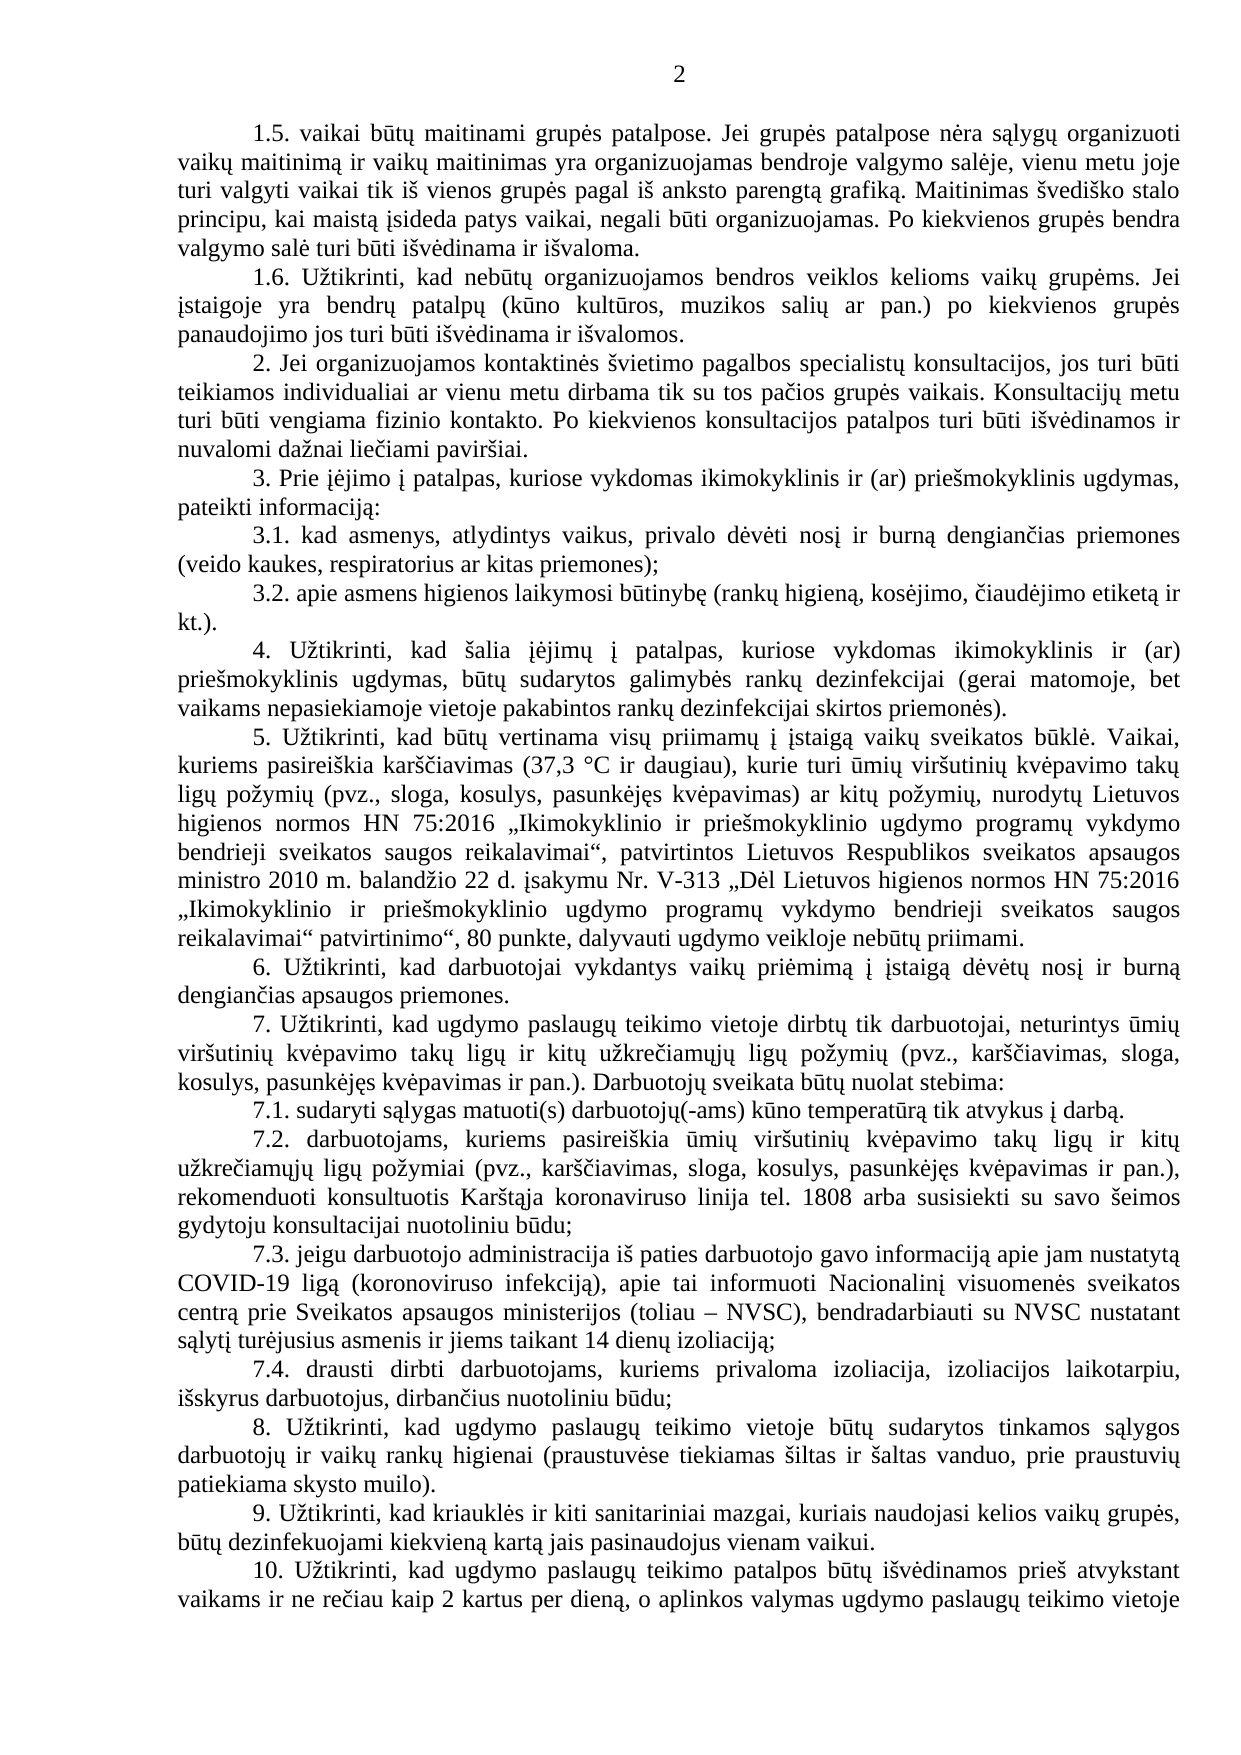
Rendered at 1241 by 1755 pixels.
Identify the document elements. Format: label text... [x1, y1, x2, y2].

text 3.2. apie asmens higienos laikymosi būtinybę (rankų higieną, kosėjimo, čiaudėjimo etiketą ir kt.). [177, 578, 1181, 636]
text 8. Užtikrinti, kad ugdymo paslaugų teikimo vietoje būtų sudarytos tinkamos sąlygos darbuotojų ir vaikų rankų higienai (praustuvėse tiekiamas šiltas ir šaltas vanduo, prie praustuvių patiekiama skysto muilo). [177, 1412, 1181, 1498]
text 9. Užtikrinti, kad kriauklės ir kiti sanitariniai mazgai, kuriais naudojasi kelios vaikų grupės, būtų dezinfekuojami kiekvieną kartą jais pasinaudojus vienam vaikui. [177, 1498, 1181, 1556]
text 7.1. sudaryti sąlygas matuoti(s) darbuotojų(-ams) kūno temperatūrą tik atvykus į darbą. [177, 1096, 1181, 1124]
text 7.3. jeigu darbuotojo administracija iš paties darbuotojo gavo informaciją apie jam nustatytą COVID-19 ligą (koronoviruso infekciją), apie tai informuoti Nacionalinį visuomenės sveikatos centrą prie Sveikatos apsaugos ministerijos (toliau – NVSC), bendradarbiauti su NVSC nustatant sąlytį turėjusius asmenis ir jiems taikant 14 dienų izoliaciją; [177, 1239, 1181, 1354]
text 6. Užtikrinti, kad darbuotojai vykdantys vaikų priėmimą į įstaigą dėvėtų nosį ir burną dengiančias apsaugos priemones. [177, 952, 1181, 1009]
text 7.2. darbuotojams, kuriems pasireiškia ūmių viršutinių kvėpavimo takų ligų ir kitų užkrečiamųjų ligų požymiai (pvz., karščiavimas, sloga, kosulys, pasunkėjęs kvėpavimas ir pan.), rekomenduoti konsultuotis Karštąja koronaviruso linija tel. 1808 arba susisiekti su savo šeimos gydytoju konsultacijai nuotoliniu būdu; [177, 1124, 1181, 1239]
text 1.5. vaikai būtų maitinami grupės patalpose. Jei grupės patalpose nėra sąlygų organizuoti vaikų maitinimą ir vaikų maitinimas yra organizuojamas bendroje valgymo salėje, vienu metu joje turi valgyti vaikai tik iš vienos grupės pagal iš anksto parengtą grafiką. Maitinimas švediško stalo principu, kai maistą įsideda patys vaikai, negali būti organizuojamas. Po kiekvienos grupės bendra valgymo salė turi būti išvėdinama ir išvaloma. [177, 118, 1181, 262]
text 10. Užtikrinti, kad ugdymo paslaugų teikimo patalpos būtų išvėdinamos prieš atvykstant vaikams ir ne rečiau kaip 2 kartus per dieną, o aplinkos valymas ugdymo paslaugų teikimo vietoje [177, 1556, 1181, 1613]
text 3. Prie įėjimo į patalpas, kuriose vykdomas ikimokyklinis ir (ar) priešmokyklinis ugdymas, pateikti informaciją: [177, 463, 1181, 521]
text 4. Užtikrinti, kad šalia įėjimų į patalpas, kuriose vykdomas ikimokyklinis ir (ar) priešmokyklinis ugdymas, būtų sudarytos galimybės rankų dezinfekcijai (gerai matomoje, bet vaikams nepasiekiamoje vietoje pakabintos rankų dezinfekcijai skirtos priemonės). [177, 636, 1181, 722]
text 3.1. kad asmenys, atlydintys vaikus, privalo dėvėti nosį ir burną dengiančias priemones (veido kaukes, respiratorius ar kitas priemones); [177, 521, 1181, 578]
text 7.4. drausti dirbti darbuotojams, kuriems privaloma izoliacija, izoliacijos laikotarpiu, išskyrus darbuotojus, dirbančius nuotoliniu būdu; [177, 1354, 1181, 1412]
text 2. Jei organizuojamos kontaktinės švietimo pagalbos specialistų konsultacijos, jos turi būti teikiamos individualiai ar vienu metu dirbama tik su tos pačios grupės vaikais. Konsultacijų metu turi būti vengiama fizinio kontakto. Po kiekvienos konsultacijos patalpos turi būti išvėdinamos ir nuvalomi dažnai liečiami paviršiai. [177, 348, 1181, 463]
text 7. Užtikrinti, kad ugdymo paslaugų teikimo vietoje dirbtų tik darbuotojai, neturintys ūmių viršutinių kvėpavimo takų ligų ir kitų užkrečiamųjų ligų požymių (pvz., karščiavimas, sloga, kosulys, pasunkėjęs kvėpavimas ir pan.). Darbuotojų sveikata būtų nuolat stebima: [177, 1009, 1181, 1096]
text 5. Užtikrinti, kad būtų vertinama visų priimamų į įstaigą vaikų sveikatos būklė. Vaikai, kuriems pasireiškia karščiavimas (37,3 °C ir daugiau), kurie turi ūmių viršutinių kvėpavimo takų ligų požymių (pvz., sloga, kosulys, pasunkėjęs kvėpavimas) ar kitų požymių, nurodytų Lietuvos higienos normos HN 75:2016 „Ikimokyklinio ir priešmokyklinio ugdymo programų vykdymo bendrieji sveikatos saugos reikalavimai“, patvirtintos Lietuvos Respublikos sveikatos apsaugos ministro 2010 m. balandžio 22 d. įsakymu Nr. V-313 „Dėl Lietuvos higienos normos HN 75:2016 „Ikimokyklinio ir priešmokyklinio ugdymo programų vykdymo bendrieji sveikatos saugos reikalavimai“ patvirtinimo“, 80 punkte, dalyvauti ugdymo veikloje nebūtų priimami. [177, 722, 1181, 952]
text 1.6. Užtikrinti, kad nebūtų organizuojamos bendros veiklos kelioms vaikų grupėms. Jei įstaigoje yra bendrų patalpų (kūno kultūros, muzikos salių ar pan.) po kiekvienos grupės panaudojimo jos turi būti išvėdinama ir išvalomos. [177, 262, 1181, 348]
